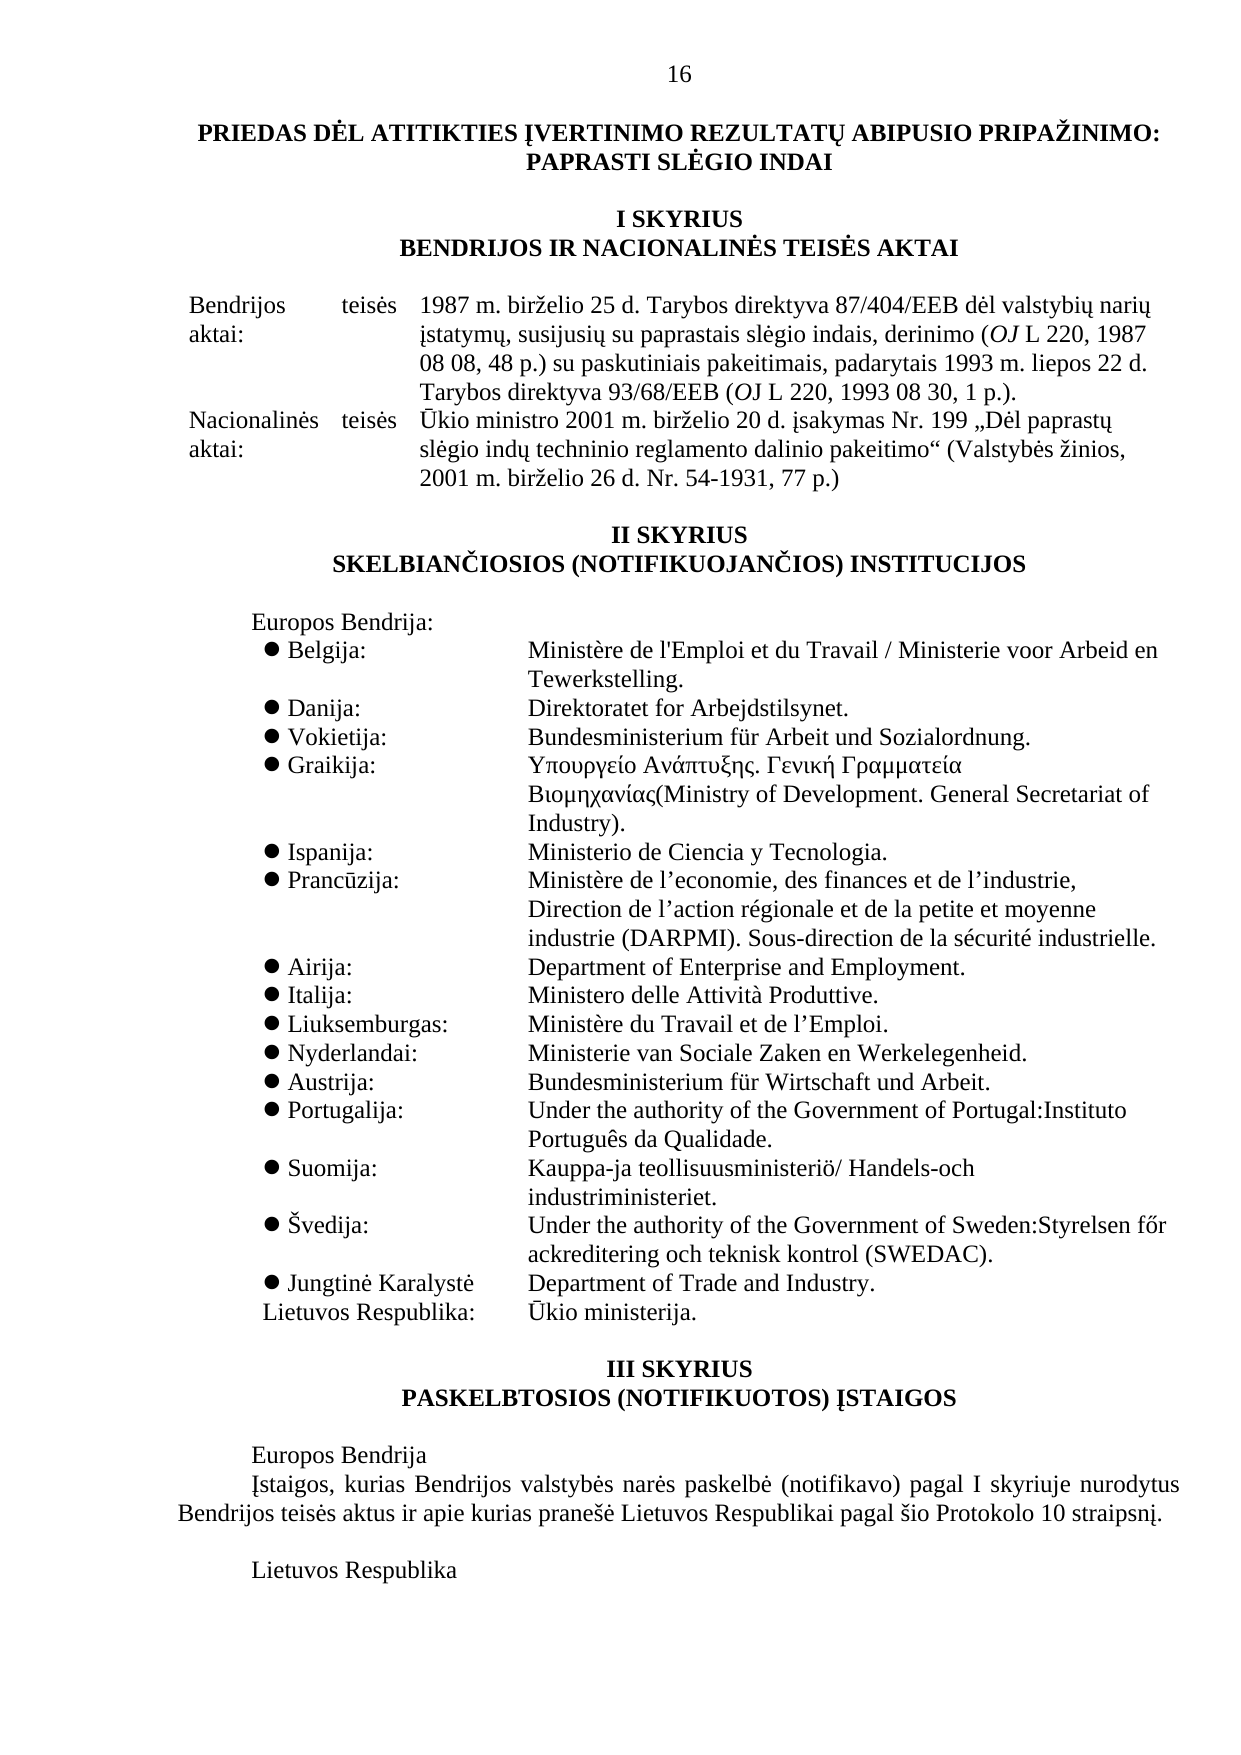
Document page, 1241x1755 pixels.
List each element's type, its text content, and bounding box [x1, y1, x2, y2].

table_cell Direktoratet for Arbejdstilsynet. [516, 693, 1181, 722]
text SKELBIANČIOSIOS (NOTIFIKUOJANČIOS) INSTITUCIJOS [177, 549, 1181, 578]
text PASKELBTOSIOS (NOTIFIKUOTOS) ĮSTAIGOS [177, 1383, 1181, 1412]
table_cell Ūkio ministro 2001 m. birželio 20 d. įsakymas Nr. 199 „Dėl paprastų slėgio indų techninio reglamento dalinio pakeitimo“ (Valstybės žinios, 2001 m. birželio 26 d. Nr. 54-1931, 77 p.) [408, 406, 1181, 492]
table_cell Vokietija: [177, 722, 516, 751]
table_cell Austrija: [177, 1067, 516, 1096]
table_cell Bundesministerium für Wirtschaft und Arbeit. [516, 1067, 1181, 1096]
text II SKYRIUS [177, 521, 1181, 549]
table_cell Liuksemburgas: [177, 1009, 516, 1038]
table_cell Kauppa-ja teollisuusministeriö/ Handels-och industriministeriet. [516, 1153, 1181, 1211]
text Paprasti slėgio indai [177, 147, 1181, 176]
table_cell Airija: [177, 952, 516, 981]
table_cell Švedija: [177, 1211, 516, 1268]
table_cell Ministère de l’economie, des finances et de l’industrie, Direction de l’action régionale et de la petite et moyenne industrie (DARPMI). Sous-direction de la sécurité industrielle. [516, 866, 1181, 952]
table_cell Nacionalinės teisės aktai: [177, 406, 408, 492]
table_header Ministère de l'Emploi et du Travail / Ministerie voor Arbeid en Tewerkstelling. [516, 636, 1181, 693]
table_cell Graikija: [177, 751, 516, 837]
table_cell Lietuvos Respublika: [177, 1297, 516, 1326]
table_cell Ispanija: [177, 837, 516, 866]
table_cell Italija: [177, 981, 516, 1009]
table_cell Ūkio ministerija. [516, 1297, 1181, 1326]
table_cell Bundesministerium für Arbeit und Sozialordnung. [516, 722, 1181, 751]
text I SKYRIUS [177, 204, 1181, 233]
table_header 1987 m. birželio 25 d. Tarybos direktyva 87/404/EEB dėl valstybių narių įstatymų, susijusių su paprastais slėgio indais, derinimo (OJ L 220, 1987 08 08, 48 p.) su paskutiniais pakeitimais, padarytais 1993 m. liepos 22 d. Tarybos direktyva 93/68/EEB (OJ L 220, 1993 08 30, 1 p.). [408, 291, 1181, 406]
table_cell Department of Enterprise and Employment. [516, 952, 1181, 981]
text Europos Bendrija [177, 1441, 1181, 1469]
table_cell Ministero delle Attività Produttive. [516, 981, 1181, 1009]
table_cell Nyderlandai: [177, 1038, 516, 1067]
table_header Belgija: [177, 636, 516, 693]
table_header Bendrijos teisės aktai: [177, 291, 408, 406]
table_cell Ministerio de Ciencia y Tecnologia. [516, 837, 1181, 866]
table_cell Prancūzija: [177, 866, 516, 952]
table_cell Suomija: [177, 1153, 516, 1211]
table_cell Under the authority of the Government of Sweden:Styrelsen főr ackreditering och teknisk kontrol (SWEDAC). [516, 1211, 1181, 1268]
table_cell Department of Trade and Industry. [516, 1268, 1181, 1297]
table_cell Danija: [177, 693, 516, 722]
text Bendrijos ir nacionalinės teisės aktai [177, 233, 1181, 262]
table_cell Under the authority of the Government of Portugal:Instituto Português da Qualidade. [516, 1096, 1181, 1153]
text Įstaigos, kurias Bendrijos valstybės narės paskelbė (notifikavo) pagal I skyriuje nurodytus Bendrijos teisės aktus ir apie kurias pranešė Lietuvos Respublikai pagal šio Protokolo 10 straipsnį. [177, 1469, 1181, 1527]
table_cell Portugalija: [177, 1096, 516, 1153]
table_cell Ministère du Travail et de l’Emploi. [516, 1009, 1181, 1038]
text Europos Bendrija: [177, 607, 1181, 636]
table_cell Υπουργείο Ανάπτυξης. Γενική Γραμματεία Βιομηχανίας(Ministry of Development. General Secretariat of Industry). [516, 751, 1181, 837]
text Lietuvos Respublika [177, 1556, 1181, 1584]
text Priedas dėl Atitikties Įvertinimo Rezultatų Abipusio Pripažinimo: [177, 118, 1181, 147]
table_cell Jungtinė Karalystė [177, 1268, 516, 1297]
text III SKYRIUS [177, 1354, 1181, 1383]
table_cell Ministerie van Sociale Zaken en Werkelegenheid. [516, 1038, 1181, 1067]
